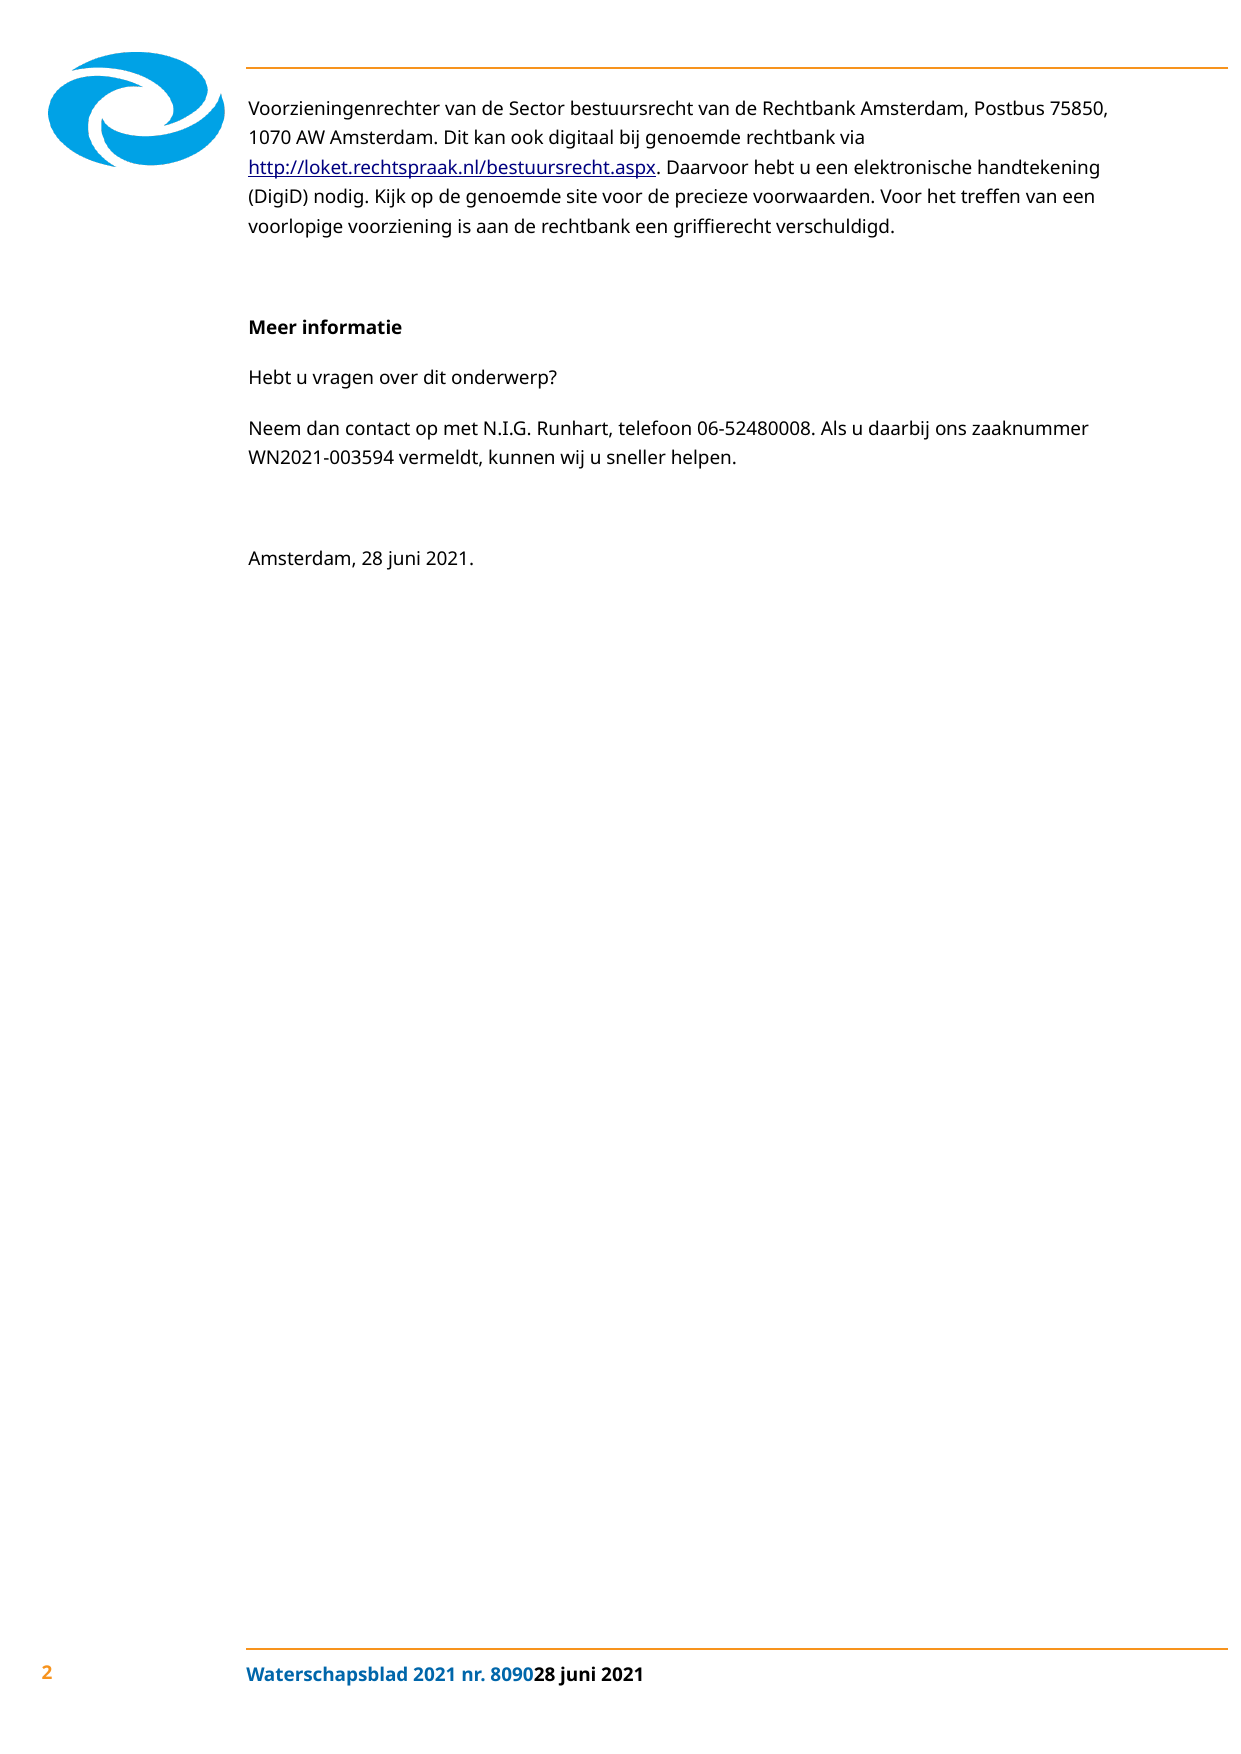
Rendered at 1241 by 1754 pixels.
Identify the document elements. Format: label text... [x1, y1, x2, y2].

text Meer informatie [248, 314, 1152, 340]
text Voorzieningenrechter van de Sector bestuursrecht van de Rechtbank Amsterdam, Postbus 75850, 1070 AW Amsterdam. Dit kan ook digitaal bij genoemde rechtbank via http://loket.rechtspraak.nl/bestuursrecht.aspx. Daarvoor hebt u een elektronische handtekening (DigiD) nodig. Kijk op de genoemde site voor de precieze voorwaarden. Voor het treffen van een voorlopige voorziening is aan de rechtbank een griffierecht verschuldigd. [248, 95, 1152, 239]
text Hebt u vragen over dit onderwerp? [248, 364, 1152, 390]
text Neem dan contact op met N.I.G. Runhart, telefoon 06-52480008. Als u daarbij ons zaaknummer WN2021-003594 vermeldt, kunnen wij u sneller helpen. [248, 415, 1152, 470]
text Amsterdam, 28 juni 2021. [248, 545, 1152, 571]
picture [41, 47, 231, 172]
